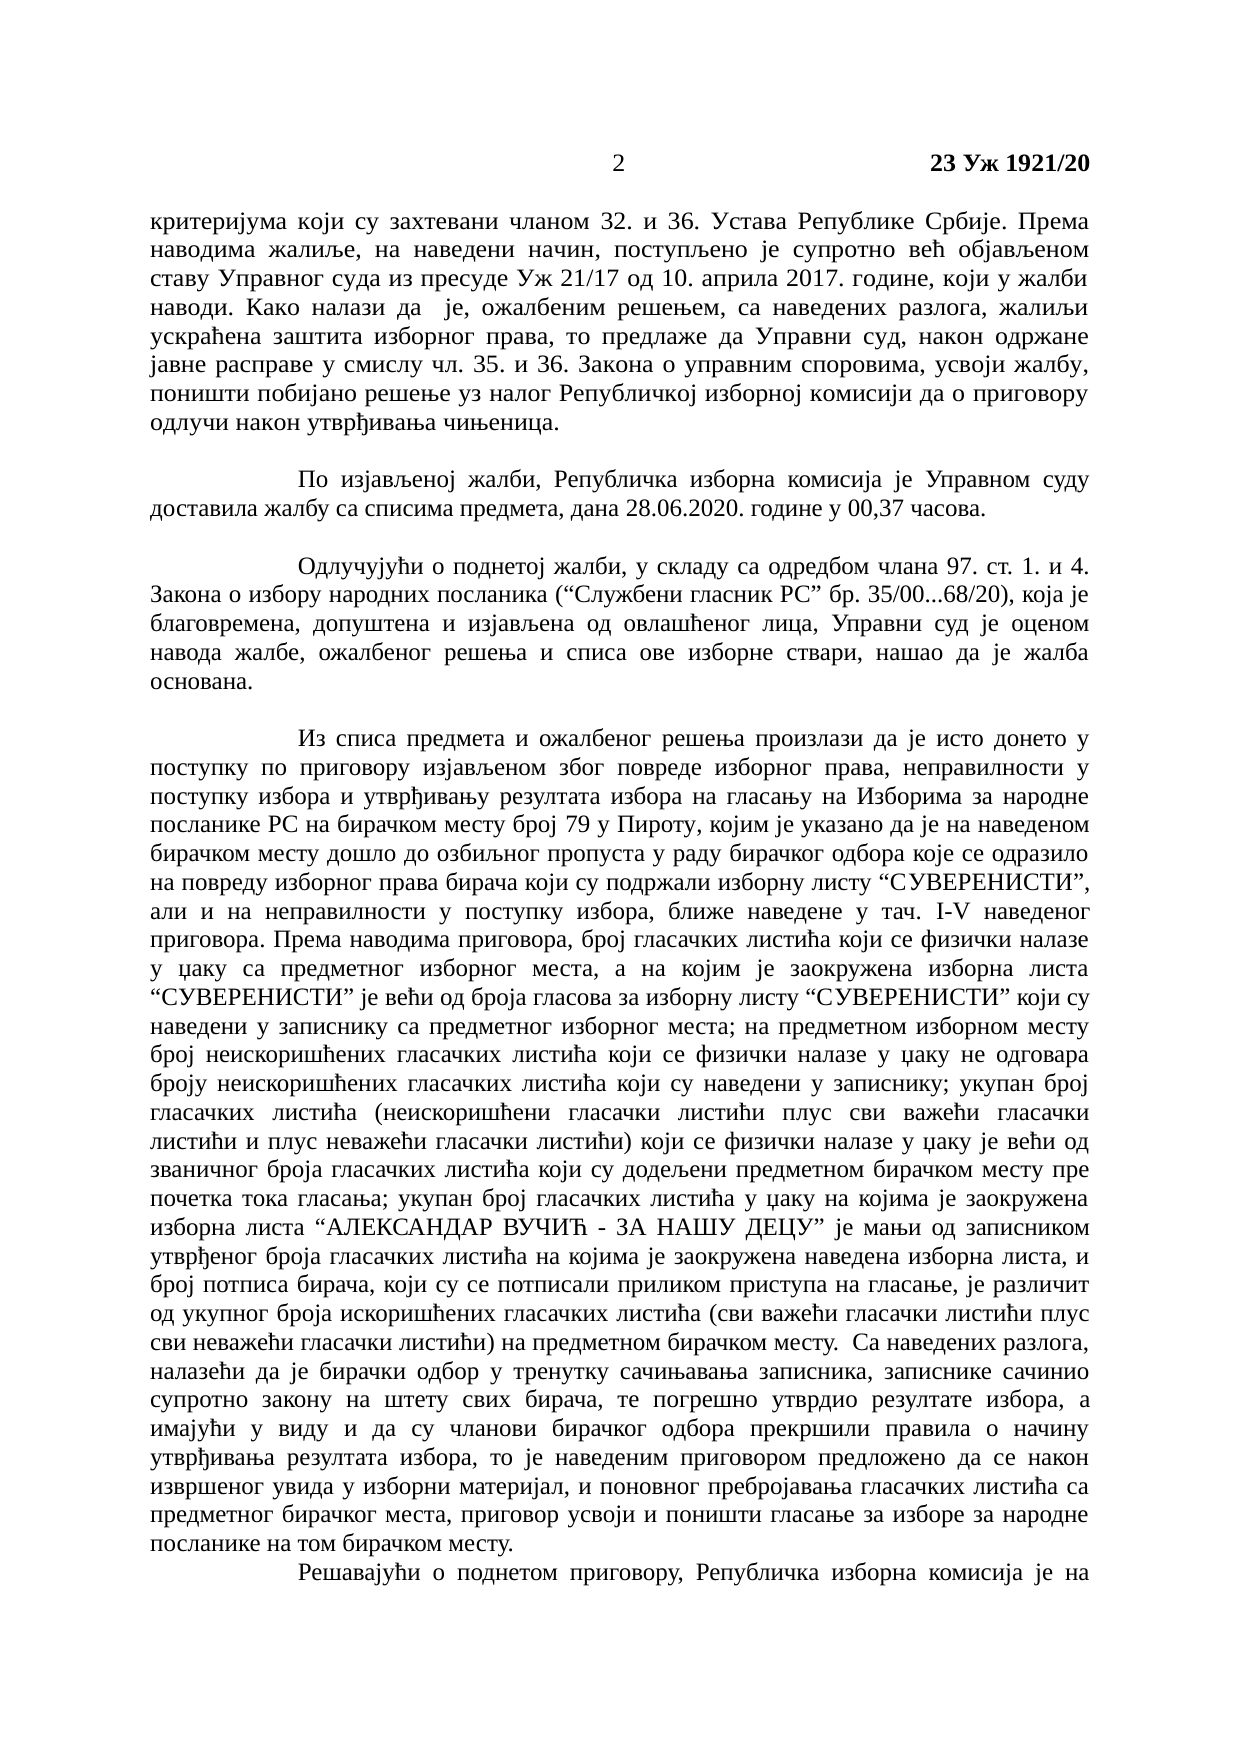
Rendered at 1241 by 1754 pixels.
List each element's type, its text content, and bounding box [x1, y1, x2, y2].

text Решавајући о поднетом приговору, Републичка изборна комисија је на [150, 1557, 1090, 1586]
text критеријума који су захтевани чланом 32. и 36. Устава Републике Србије. Према наводима жалиље, на наведени начин, поступљено је супротно већ објављеном ставу Управног суда из пресуде Уж 21/17 од 10. априла 2017. године, који у жалби наводи. Како налази да је, ожалбеним решењем, са наведених разлога, жалиљи ускраћена заштита изборног права, то предлаже да Управни суд, након одржане јавне расправе у смислу чл. 35. и 36. Закона о управним споровима, усвоји жалбу, поништи побијано решење уз налог Републичкој изборној комисији да о приговору одлучи након утврђивања чињеница. [150, 206, 1090, 436]
text По изјављеној жалби, Републичка изборна комисија је Управном суду доставила жалбу са списима предмета, дана 28.06.2020. године у 00,37 часова. [150, 464, 1090, 522]
text Одлучујући о поднетој жалби, у складу са одредбом члана 97. ст. 1. и 4. Закона о избору народних посланика (“Службени гласник РС” бр. 35/00...68/20), која је благовремена, допуштена и изјављена од овлашћеног лица, Управни суд је оценом навода жалбе, ожалбеног решења и списа ове изборне ствари, нашао да је жалба основана. [150, 551, 1090, 694]
text Из списа предмета и ожалбеног решења произлази да је исто донето у поступку по приговору изјављеном због повреде изборног права, неправилности у поступку избора и утврђивању резултата избора на гласању на Изборима за народне посланике РС на бирачком месту број 79 у Пироту, којим је указано да је на наведеном бирачком месту дошло до озбиљног пропуста у раду бирачког одбора које се одразило на повреду изборног права бирача који су подржали изборну листу “СУВЕРЕНИСТИ”, али и на неправилности у поступку избора, ближе наведене у тач. I-V наведеног приговора. Према наводима приговора, број гласачких листића који се физички налазе у џаку са предметног изборног места, а на којим је заокружена изборна листа “СУВЕРЕНИСТИ” је већи од броја гласова за изборну листу “СУВЕРЕНИСТИ” који су наведени у записнику са предметног изборног места; на предметном изборном месту број неискоришћених гласачких листића који се физички налазе у џаку не одговара броју неискоришћених гласачких листића који су наведени у записнику; укупан број гласачких листића (неискоришћени гласачки листићи плус сви важећи гласачки листићи и плус неважећи гласачки листићи) који се физички налазе у џаку је већи од званичног броја гласачких листића који су додељени предметном бирачком месту пре почетка тока гласања; укупан број гласачких листића у џаку на којима је заокружена изборна листа “АЛЕКСАНДАР ВУЧИЋ - ЗА НАШУ ДЕЦУ” је мањи од записником утврђеног броја гласачких листића на којима је заокружена наведена изборна листа, и број потписа бирача, који су се потписали приликом приступа на гласање, је различит од укупног броја искоришћених гласачких листића (сви важећи гласачки листићи плус сви неважећи гласачки листићи) на предметном бирачком месту. Са наведених разлога, налазећи да је бирачки одбор у тренутку сачињавања записника, записнике сачинио супротно закону на штету свих бирача, те погрешно утврдио резултате избора, а имајући у виду и да су чланови бирачког одбора прекршили правила о начину утврђивања резултата избора, то је наведеним приговором предложено да се након извршеног увида у изборни материјал, и поновног пребројавања гласачких листића са предметног бирачког места, приговор усвоји и поништи гласање за изборе за народне посланике на том бирачком месту. [150, 723, 1090, 1557]
